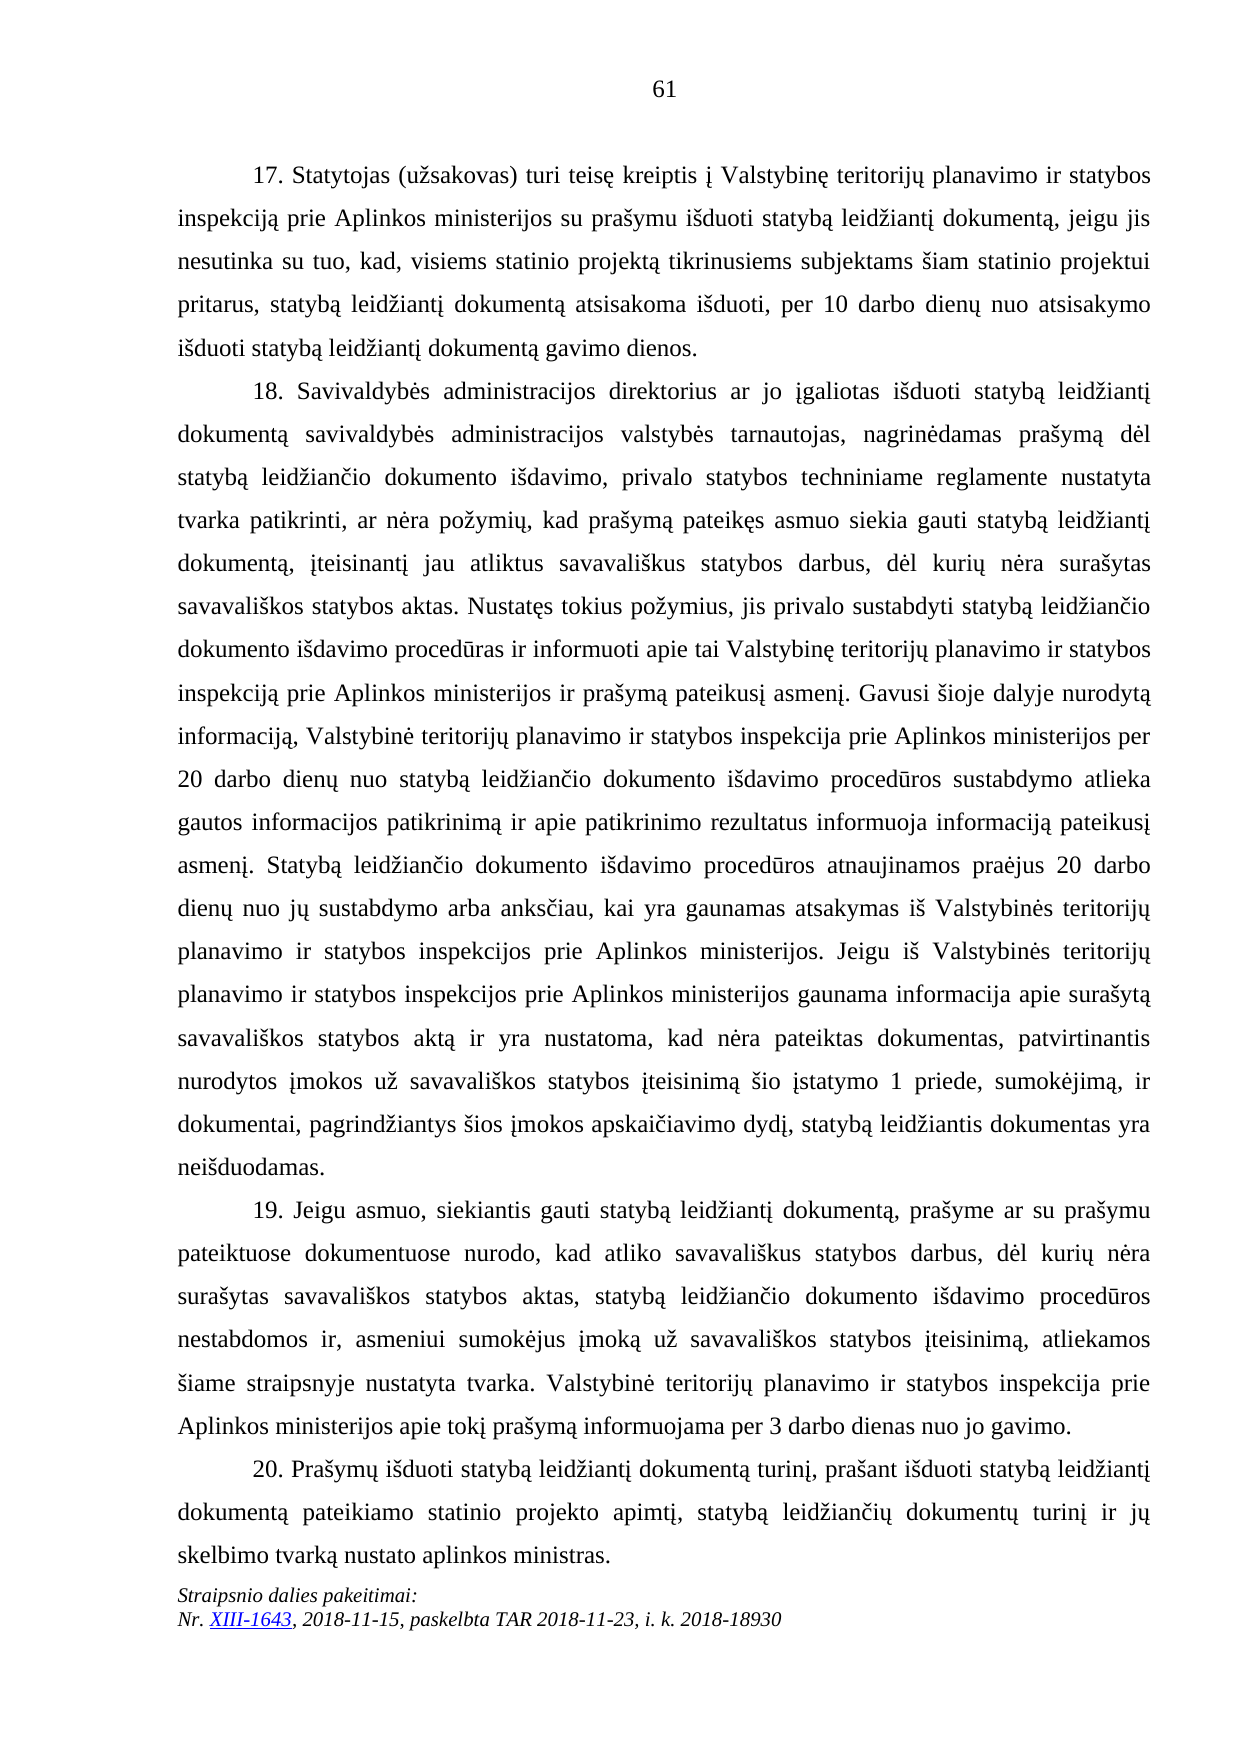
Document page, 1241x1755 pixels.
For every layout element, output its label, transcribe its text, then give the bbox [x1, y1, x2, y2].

text Straipsnio dalies pakeitimai: [177, 1583, 1152, 1607]
text 19. Jeigu asmuo, siekiantis gauti statybą leidžiantį dokumentą, prašyme ar su prašymu pateiktuose dokumentuose nurodo, kad atliko savavališkus statybos darbus, dėl kurių nėra surašytas savavališkos statybos aktas, statybą leidžiančio dokumento išdavimo procedūros nestabdomos ir, asmeniui sumokėjus įmoką už savavališkos statybos įteisinimą, atliekamos šiame straipsnyje nustatyta tvarka. Valstybinė teritorijų planavimo ir statybos inspekcija prie Aplinkos ministerijos apie tokį prašymą informuojama per 3 darbo dienas nuo jo gavimo. [177, 1195, 1152, 1439]
text 18. Savivaldybės administracijos direktorius ar jo įgaliotas išduoti statybą leidžiantį dokumentą savivaldybės administracijos valstybės tarnautojas, nagrinėdamas prašymą dėl statybą leidžiančio dokumento išdavimo, privalo statybos techniniame reglamente nustatyta tvarka patikrinti, ar nėra požymių, kad prašymą pateikęs asmuo siekia gauti statybą leidžiantį dokumentą, įteisinantį jau atliktus savavališkus statybos darbus, dėl kurių nėra surašytas savavališkos statybos aktas. Nustatęs tokius požymius, jis privalo sustabdyti statybą leidžiančio dokumento išdavimo procedūras ir informuoti apie tai Valstybinę teritorijų planavimo ir statybos inspekciją prie Aplinkos ministerijos ir prašymą pateikusį asmenį. Gavusi šioje dalyje nurodytą informaciją, Valstybinė teritorijų planavimo ir statybos inspekcija prie Aplinkos ministerijos per 20 darbo dienų nuo statybą leidžiančio dokumento išdavimo procedūros sustabdymo atlieka gautos informacijos patikrinimą ir apie patikrinimo rezultatus informuoja informaciją pateikusį asmenį. Statybą leidžiančio dokumento išdavimo procedūros atnaujinamos praėjus 20 darbo dienų nuo jų sustabdymo arba anksčiau, kai yra gaunamas atsakymas iš Valstybinės teritorijų planavimo ir statybos inspekcijos prie Aplinkos ministerijos. Jeigu iš Valstybinės teritorijų planavimo ir statybos inspekcijos prie Aplinkos ministerijos gaunama informacija apie surašytą savavališkos statybos aktą ir yra nustatoma, kad nėra pateiktas dokumentas, patvirtinantis nurodytos įmokos už savavališkos statybos įteisinimą šio įstatymo 1 priede, sumokėjimą, ir dokumentai, pagrindžiantys šios įmokos apskaičiavimo dydį, statybą leidžiantis dokumentas yra neišduodamas. [177, 376, 1152, 1181]
text Nr. XIII-1643, 2018-11-15, paskelbta TAR 2018-11-23, i. k. 2018-18930 [177, 1607, 1152, 1631]
text 20. Prašymų išduoti statybą leidžiantį dokumentą turinį, prašant išduoti statybą leidžiantį dokumentą pateikiamo statinio projekto apimtį, statybą leidžiančių dokumentų turinį ir jų skelbimo tvarką nustato aplinkos ministras. [177, 1454, 1152, 1569]
text 17. Statytojas (užsakovas) turi teisę kreiptis į Valstybinę teritorijų planavimo ir statybos inspekciją prie Aplinkos ministerijos su prašymu išduoti statybą leidžiantį dokumentą, jeigu jis nesutinka su tuo, kad, visiems statinio projektą tikrinusiems subjektams šiam statinio projektui pritarus, statybą leidžiantį dokumentą atsisakoma išduoti, per 10 darbo dienų nuo atsisakymo išduoti statybą leidžiantį dokumentą gavimo dienos. [177, 160, 1152, 361]
